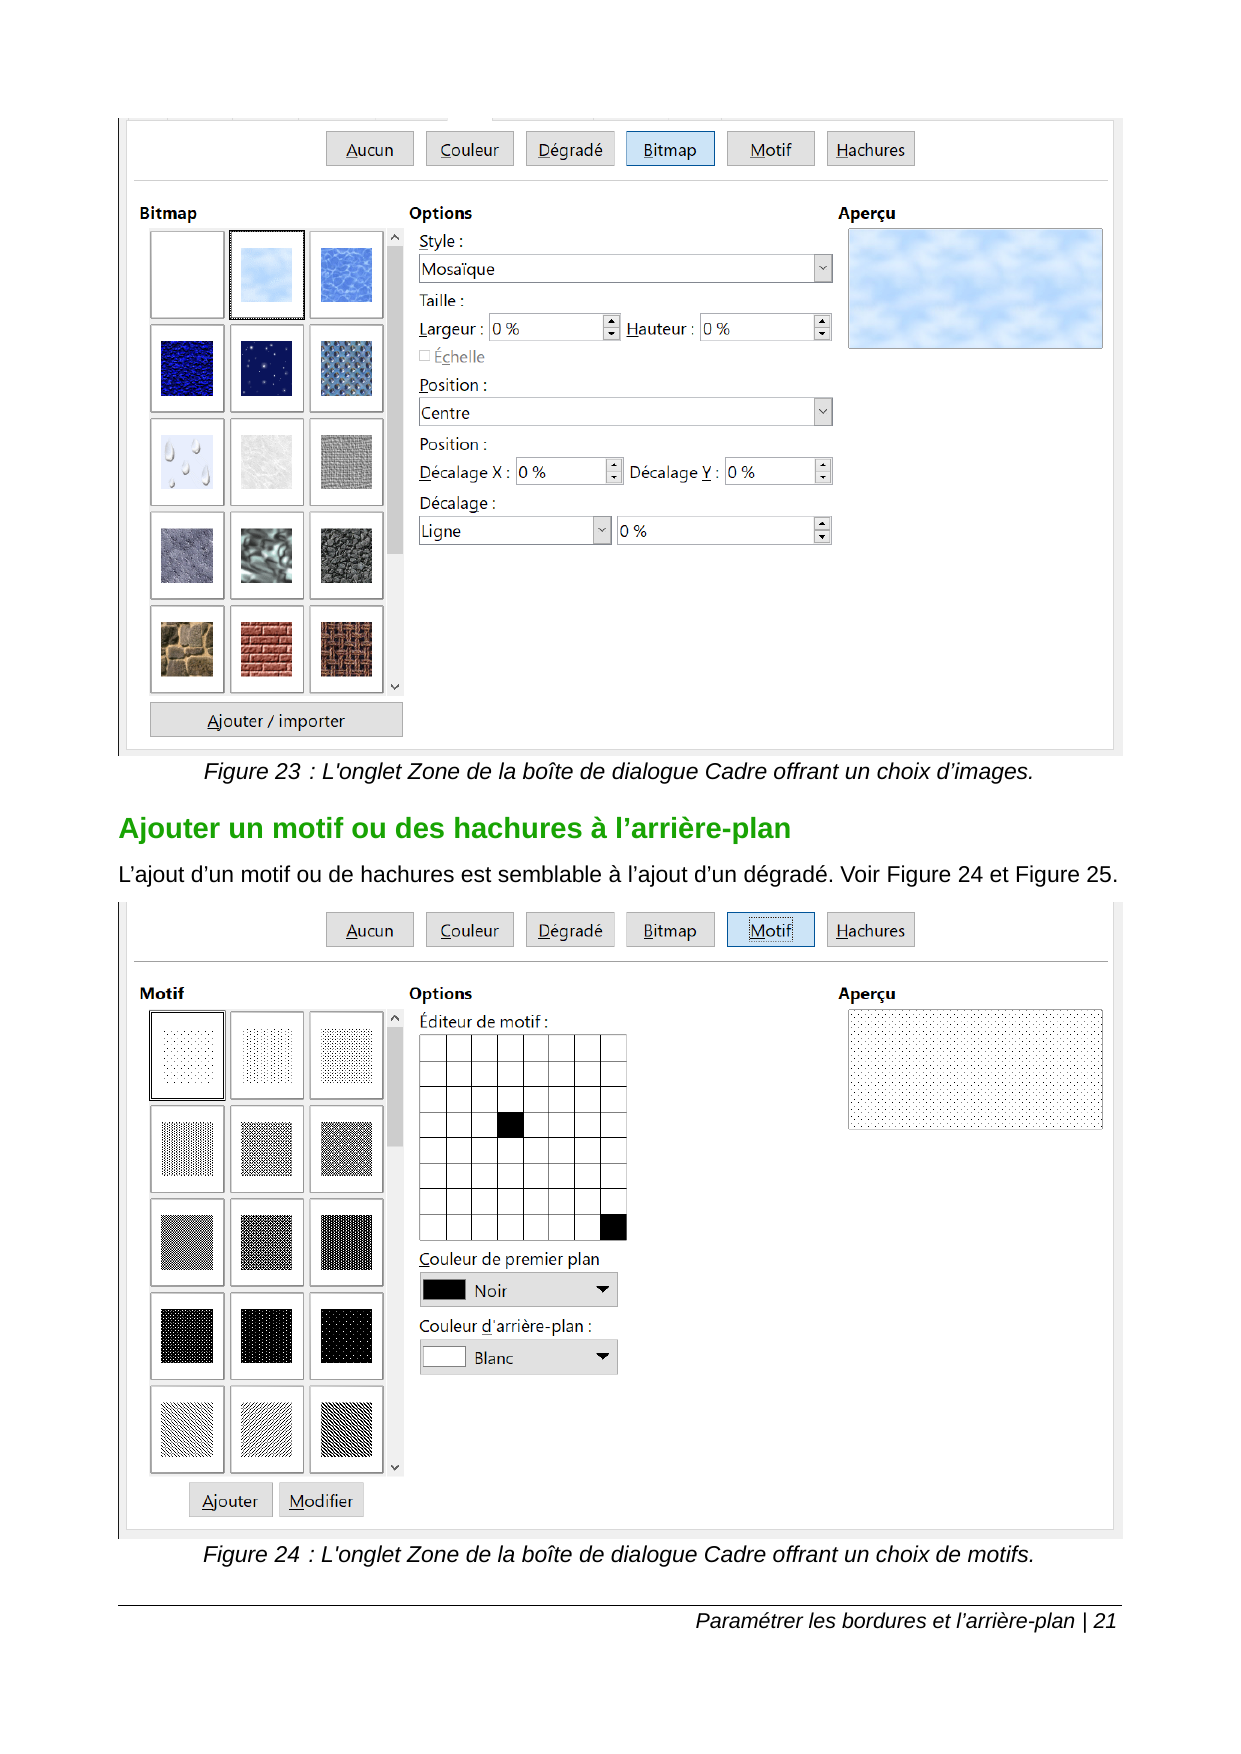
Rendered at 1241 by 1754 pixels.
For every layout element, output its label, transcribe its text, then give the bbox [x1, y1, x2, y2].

picture [118, 902, 1123, 1539]
text Figure 24 : L'onglet Zone de la boîte de dialogue Cadre offrant un choix de motifs. [118, 1539, 1122, 1568]
subtitle Ajouter un motif ou des hachures à l’arrière-plan [118, 815, 1122, 844]
picture [118, 118, 1123, 756]
text L’ajout d’un motif ou de hachures est semblable à l’ajout d’un dégradé. Voir Figure 24 et Figure 25. [118, 858, 1122, 888]
text Figure 23 : L'onglet Zone de la boîte de dialogue Cadre offrant un choix d’images. [118, 756, 1122, 785]
